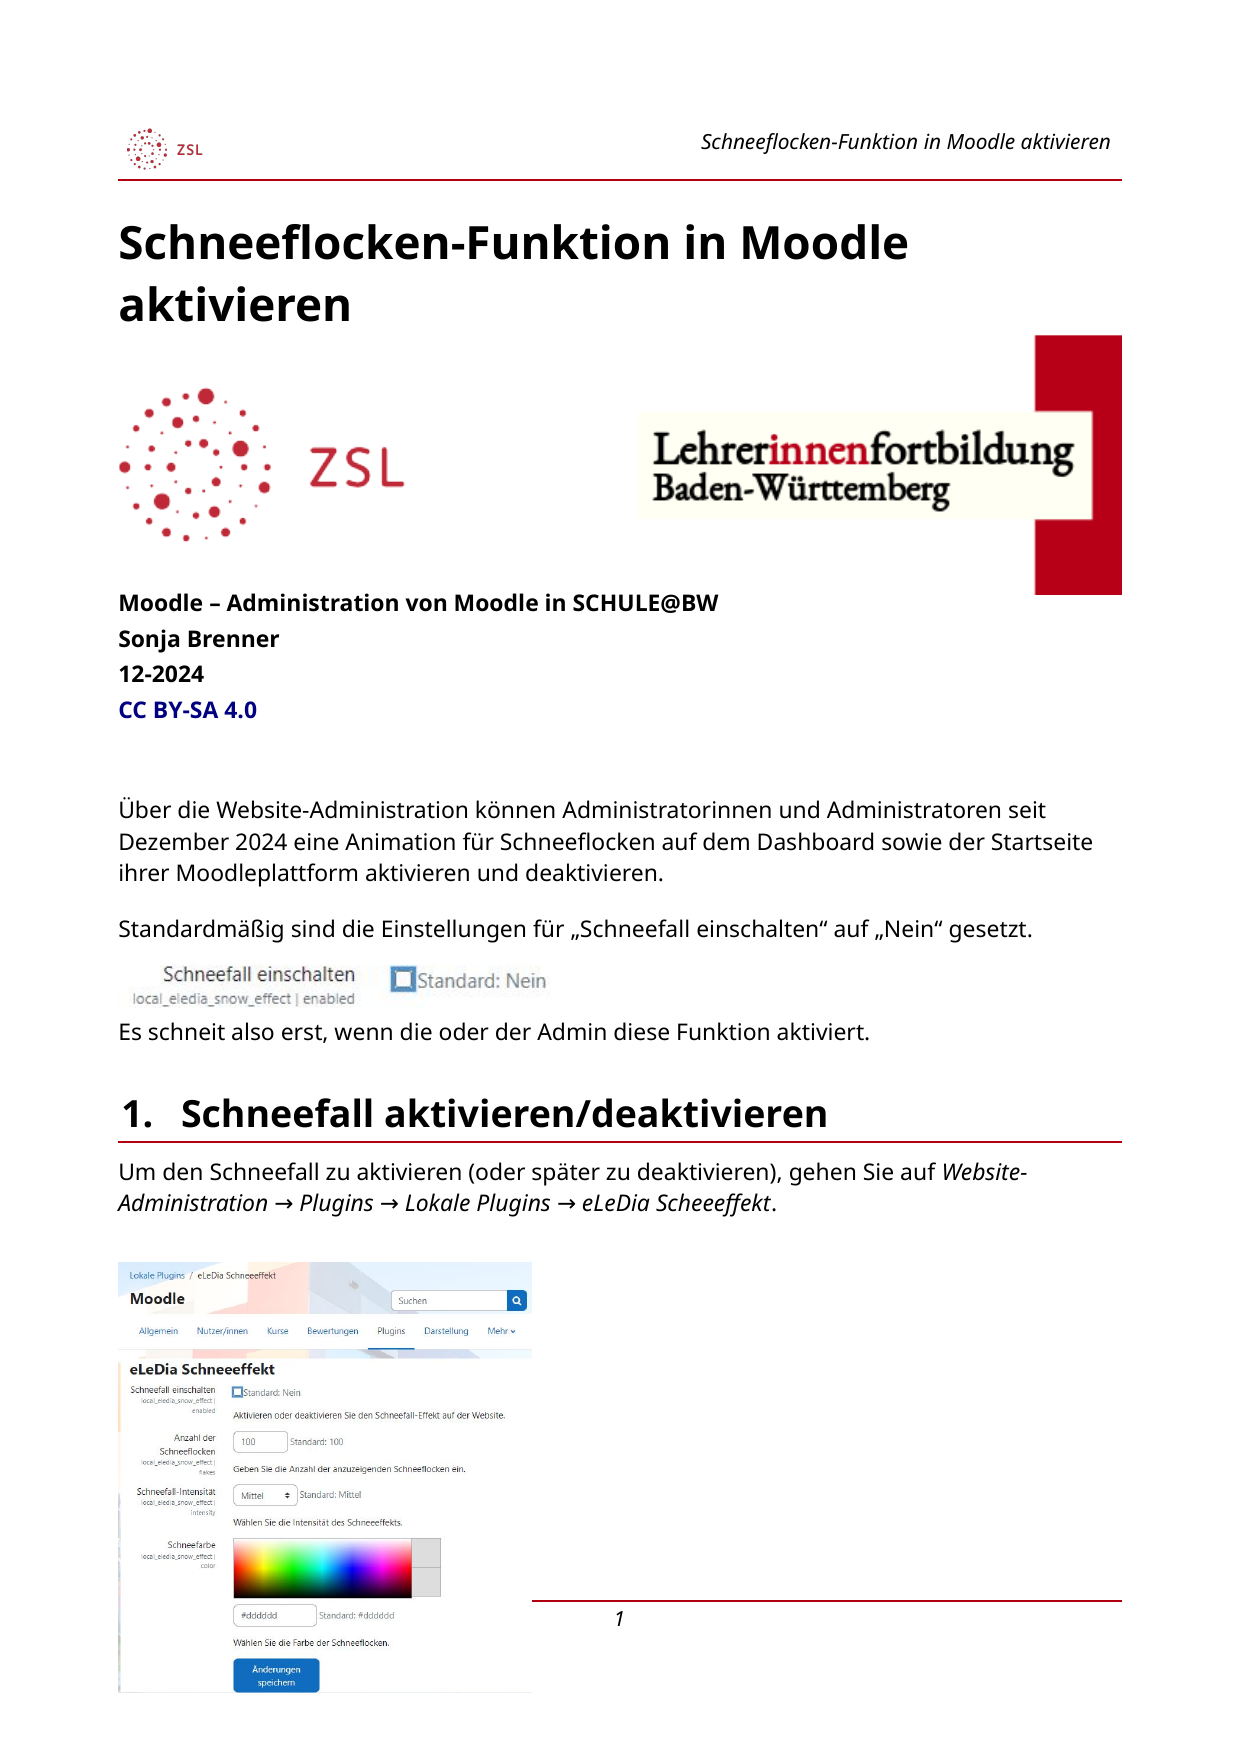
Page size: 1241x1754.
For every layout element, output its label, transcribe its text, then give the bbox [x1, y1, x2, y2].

text Über die Website-Administration können Administratorinnen und Administratoren seit Dezember 2024 eine Animation für Schneeflocken auf dem Dashboard sowie der Startseite ihrer Moodleplattform aktivieren und deaktivieren. [118, 794, 1122, 888]
text Um den Schneefall zu aktivieren (oder später zu deaktivieren), gehen Sie auf Website-Administration → Plugins → Lokale Plugins → eLeDia Scheeeffekt. [118, 1156, 1122, 1218]
table_header Moodle – Administration von Moodle in SCHULE@BW Sonja Brenner 12-2024 CC BY-SA 4.0 [118, 335, 1122, 726]
picture [118, 1262, 532, 1693]
text Es schneit also erst, wenn die oder der Admin diese Funktion aktiviert. [118, 969, 1122, 1047]
text Standardmäßig sind die Einstellungen für „Schneefall einschalten“ auf „Nein“ gesetzt. [118, 913, 1122, 944]
subtitle Schneefall aktivieren/deaktivieren [118, 1084, 1122, 1141]
picture [127, 128, 203, 170]
picture [118, 944, 556, 1016]
title Schneeflocken-Funktion in Moodle aktivieren [118, 210, 1122, 335]
